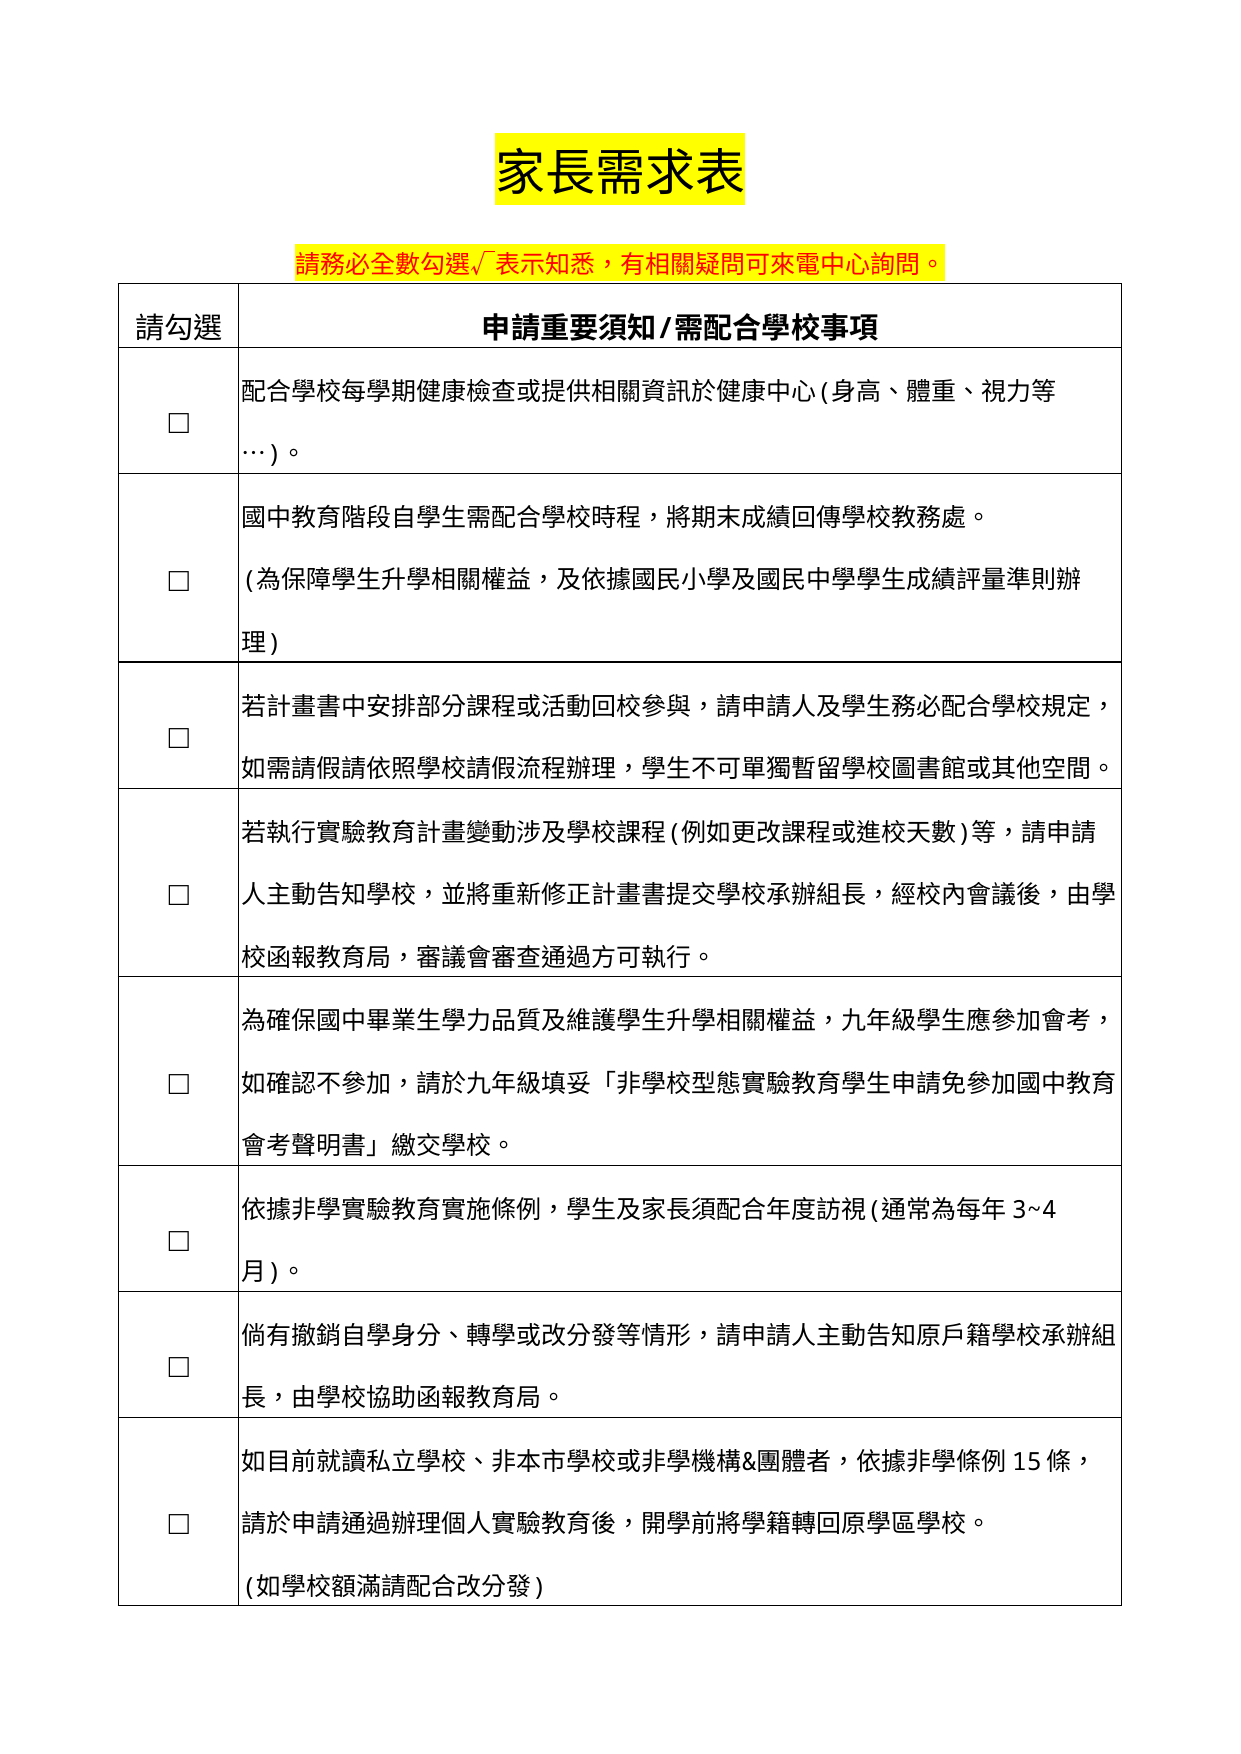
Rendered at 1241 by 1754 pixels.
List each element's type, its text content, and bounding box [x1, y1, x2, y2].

table_cell 依據非學實驗教育實施條例，學生及家長須配合年度訪視(通常為每年3~4月)。 [239, 1166, 1121, 1291]
table_cell □ [119, 474, 238, 661]
table_cell □ [119, 663, 238, 787]
text 請務必全數勾選√表示知悉，有相關疑問可來電中心詢問。 [118, 221, 1122, 283]
table_cell □ [119, 977, 238, 1164]
table_cell □ [119, 348, 238, 473]
table_cell 國中教育階段自學生需配合學校時程，將期末成績回傳學校教務處。 (為保障學生升學相關權益，及依據國民小學及國民中學學生成績評量準則辦理) [239, 474, 1121, 661]
table_cell □ [119, 1166, 238, 1291]
table_cell 倘有撤銷自學身分、轉學或改分發等情形，請申請人主動告知原戶籍學校承辦組長，由學校協助函報教育局。 [239, 1292, 1121, 1417]
table_cell 若執行實驗教育計畫變動涉及學校課程(例如更改課程或進校天數)等，請申請人主動告知學校，並將重新修正計畫書提交學校承辦組長，經校內會議後，由學校函報教育局，審議會審查通過方可執行。 [239, 789, 1121, 976]
table_cell 配合學校每學期健康檢查或提供相關資訊於健康中心(身高、體重、視力等…)。 [239, 348, 1121, 473]
table_header 申請重要須知/需配合學校事項 [239, 284, 1121, 347]
table_cell □ [119, 789, 238, 976]
table_cell □ [119, 1418, 238, 1605]
table_cell 若計畫書中安排部分課程或活動回校參與，請申請人及學生務必配合學校規定，如需請假請依照學校請假流程辦理，學生不可單獨暫留學校圖書館或其他空間。 [239, 663, 1121, 787]
text 家長需求表 [118, 96, 1122, 221]
table_cell □ [119, 1292, 238, 1417]
table_header 請勾選 [119, 284, 238, 347]
table_cell 如目前就讀私立學校、非本市學校或非學機構&團體者，依據非學條例15條，請於申請通過辦理個人實驗教育後，開學前將學籍轉回原學區學校。 (如學校額滿請配合改分發) [239, 1418, 1121, 1605]
table_cell 為確保國中畢業生學力品質及維護學生升學相關權益，九年級學生應參加會考，如確認不參加，請於九年級填妥「非學校型態實驗教育學生申請免參加國中教育會考聲明書」繳交學校。 [239, 977, 1121, 1164]
